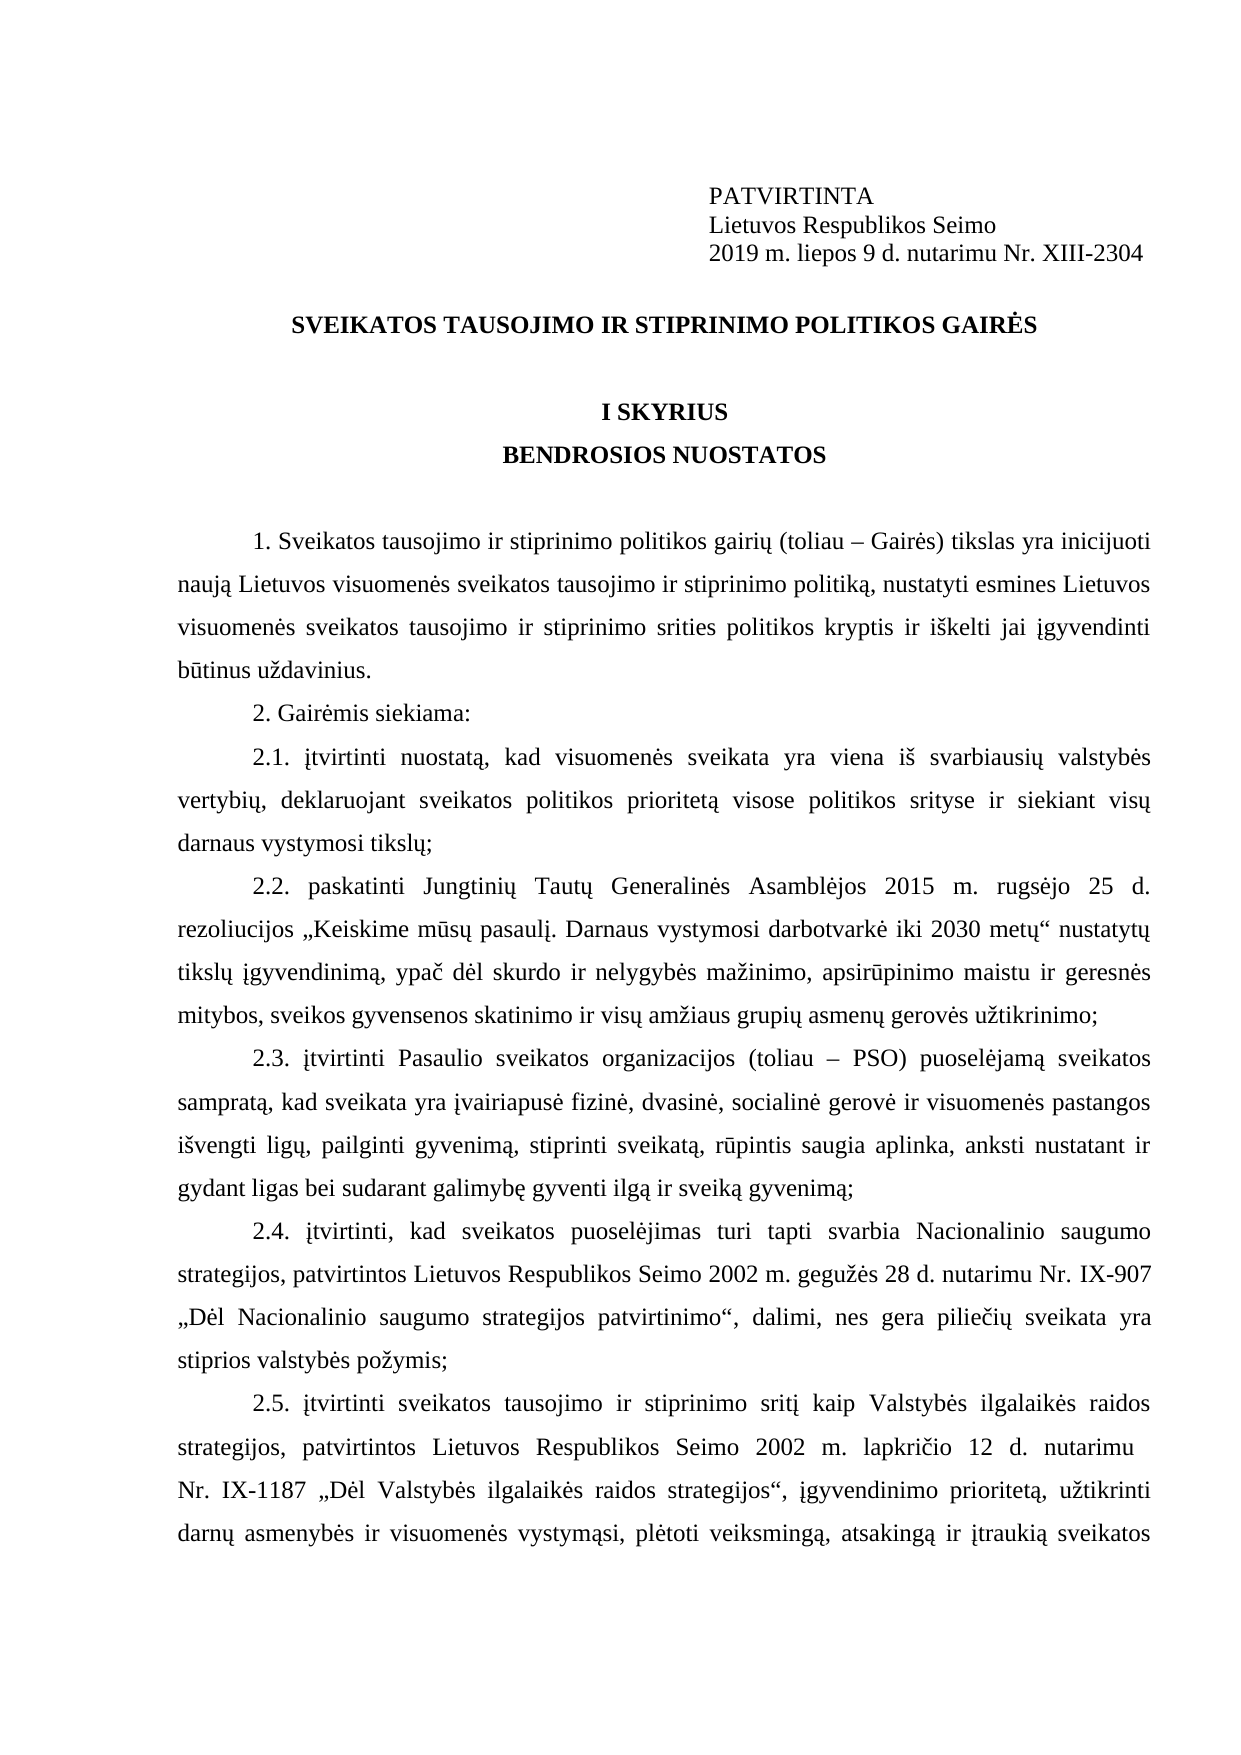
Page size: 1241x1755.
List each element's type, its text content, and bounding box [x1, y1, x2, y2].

text 2.4. įtvirtinti, kad sveikatos puoselėjimas turi tapti svarbia Nacionalinio saugumo strategijos, patvirtintos Lietuvos Respublikos Seimo 2002 m. gegužės 28 d. nutarimu Nr. IX-907 „Dėl Nacionalinio saugumo strategijos patvirtinimo“, dalimi, nes gera piliečių sveikata yra stiprios valstybės požymis; [177, 1216, 1152, 1374]
text 2.2. paskatinti Jungtinių Tautų Generalinės Asamblėjos 2015 m. rugsėjo 25 d. rezoliucijos „Keiskime mūsų pasaulį. Darnaus vystymosi darbotvarkė iki 2030 metų“ nustatytų tikslų įgyvendinimą, ypač dėl skurdo ir nelygybės mažinimo, apsirūpinimo maistu ir geresnės mitybos, sveikos gyvensenos skatinimo ir visų amžiaus grupių asmenų gerovės užtikrinimo; [177, 871, 1152, 1029]
text 2019 m. liepos 9 d. nutarimu Nr. XIII-2304 [709, 238, 1152, 267]
text PATVIRTINTA [709, 181, 1152, 210]
text 2. Gairėmis siekiama: [177, 698, 1152, 727]
text 2.1. įtvirtinti nuostatą, kad visuomenės sveikata yra viena iš svarbiausių valstybės vertybių, deklaruojant sveikatos politikos prioritetą visose politikos srityse ir siekiant visų darnaus vystymosi tikslų; [177, 742, 1152, 857]
text SVEIKATOS TAUSOJIMO IR STIPRINIMO POLITIKOS GAIRĖS [177, 310, 1152, 339]
text 2.3. įtvirtinti Pasaulio sveikatos organizacijos (toliau – PSO) puoselėjamą sveikatos sampratą, kad sveikata yra įvairiapusė fizinė, dvasinė, socialinė gerovė ir visuomenės pastangos išvengti ligų, pailginti gyvenimą, stiprinti sveikatą, rūpintis saugia aplinka, anksti nustatant ir gydant ligas bei sudarant galimybę gyventi ilgą ir sveiką gyvenimą; [177, 1043, 1152, 1202]
text BENDROSIOS NUOSTATOS [177, 440, 1152, 468]
text 2.5. įtvirtinti sveikatos tausojimo ir stiprinimo sritį kaip Valstybės ilgalaikės raidos strategijos, patvirtintos Lietuvos Respublikos Seimo 2002 m. lapkričio 12 d. nutarimu Nr. IX-1187 „Dėl Valstybės ilgalaikės raidos strategijos“, įgyvendinimo prioritetą, užtikrinti darnų asmenybės ir visuomenės vystymąsi, plėtoti veiksmingą, atsakingą ir įtraukią sveikatos [177, 1388, 1152, 1547]
text Lietuvos Respublikos Seimo [709, 210, 1152, 238]
text 1. Sveikatos tausojimo ir stiprinimo politikos gairių (toliau – Gairės) tikslas yra inicijuoti naują Lietuvos visuomenės sveikatos tausojimo ir stiprinimo politiką, nustatyti esmines Lietuvos visuomenės sveikatos tausojimo ir stiprinimo srities politikos kryptis ir iškelti jai įgyvendinti būtinus uždavinius. [177, 526, 1152, 684]
text I SKYRIUS [177, 397, 1152, 425]
